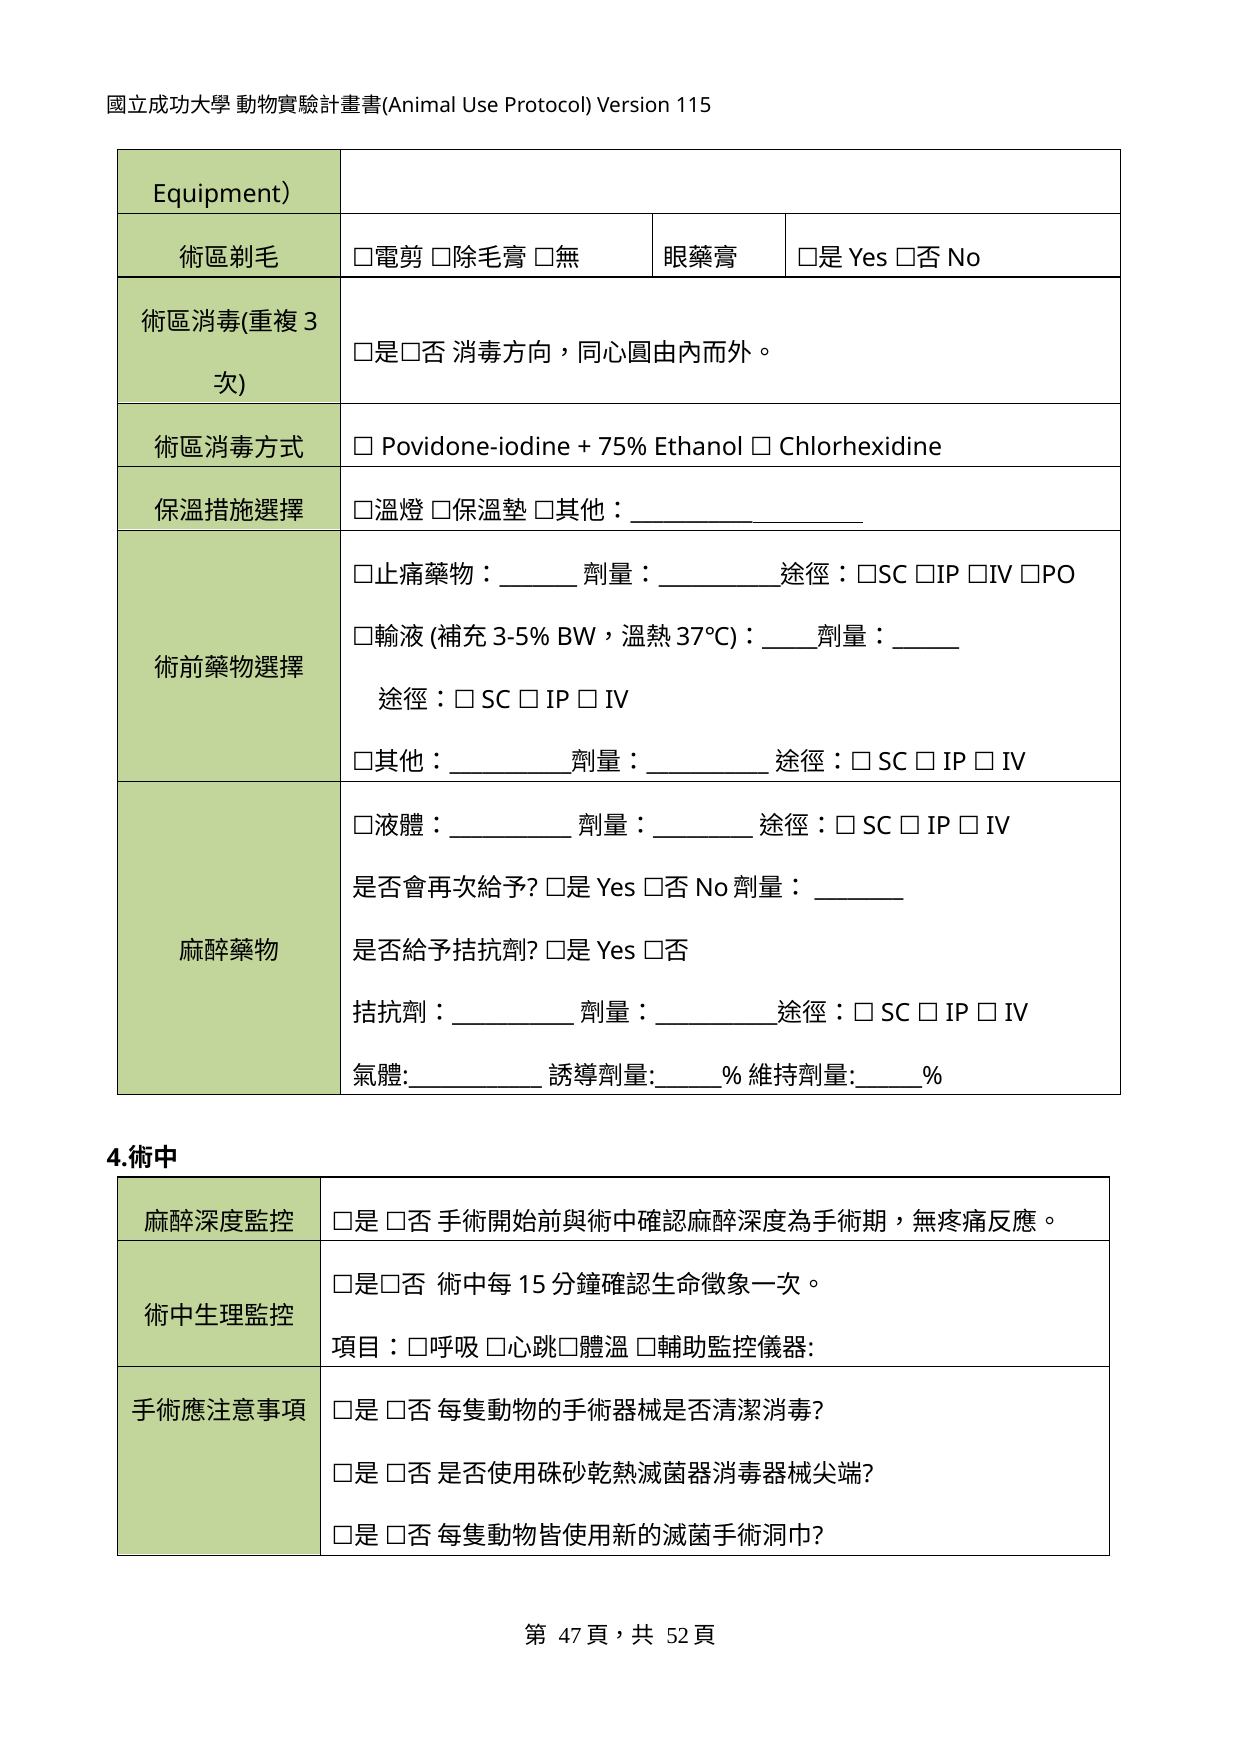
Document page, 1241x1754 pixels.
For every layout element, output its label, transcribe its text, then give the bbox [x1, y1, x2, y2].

table_cell ☐溫燈 ☐保溫墊 ☐其他：___________ [341, 467, 1120, 529]
table_header ☐是 ☐否 手術開始前與術中確認麻醉深度為手術期，無疼痛反應。 [321, 1178, 1109, 1240]
table_cell 麻醉藥物 [118, 782, 340, 1094]
table_cell ☐液體：___________ 劑量：_________ 途徑：☐ SC ☐ IP ☐ IV 是否會再次給予? ☐是Yes ☐否No劑量： ________ 是否給予拮抗劑? ☐是Yes ☐否 拮抗劑：___________ 劑量：___________途徑：☐ SC ☐ IP ☐ IV 氣體:____________ 誘導劑量:______% 維持劑量:______% [341, 782, 1120, 1094]
table_cell 眼藥膏 [653, 214, 785, 276]
table_cell ☐電剪 ☐除毛膏 ☐無 [341, 214, 652, 276]
text 4.術中 [106, 1114, 1134, 1176]
table_header 麻醉深度監控 [118, 1178, 320, 1240]
table_cell [341, 150, 1120, 213]
table_cell ☐是Yes ☐否No [786, 214, 1120, 276]
table_cell 手術應注意事項 [118, 1367, 320, 1554]
table_cell ☐是☐否 術中每15分鐘確認生命徵象一次。 項目：☐呼吸 ☐心跳☐體溫 ☐輔助監控儀器: [321, 1241, 1109, 1366]
table_cell 術區消毒方式 [118, 404, 340, 466]
table_cell 術前藥物選擇 [118, 531, 340, 781]
table_cell 術中生理監控 [118, 1241, 320, 1366]
table_cell ☐ Povidone-iodine + 75% Ethanol ☐ Chlorhexidine [341, 404, 1120, 466]
table_cell 術區剃毛 [118, 214, 340, 276]
table_cell ☐止痛藥物：_______ 劑量：___________途徑：☐SC ☐IP ☐IV ☐PO ☐輸液 (補充3-5% BW，溫熱37℃)：_____劑量：______ 途徑：☐ SC ☐ IP ☐ IV ☐其他：___________劑量：___________ 途徑：☐ SC ☐ IP ☐ IV [341, 531, 1120, 781]
table_cell 保溫措施選擇 [118, 467, 340, 529]
table_cell Equipment） [118, 150, 340, 213]
table_cell ☐是 ☐否 每隻動物的手術器械是否清潔消毒? ☐是 ☐否 是否使用硃砂乾熱滅菌器消毒器械尖端? ☐是 ☐否 每隻動物皆使用新的滅菌手術洞巾? [321, 1367, 1109, 1554]
table_cell ☐是☐否 消毒方向，同心圓由內而外。 [341, 278, 1120, 402]
table_cell 術區消毒(重複3次) [118, 278, 340, 402]
